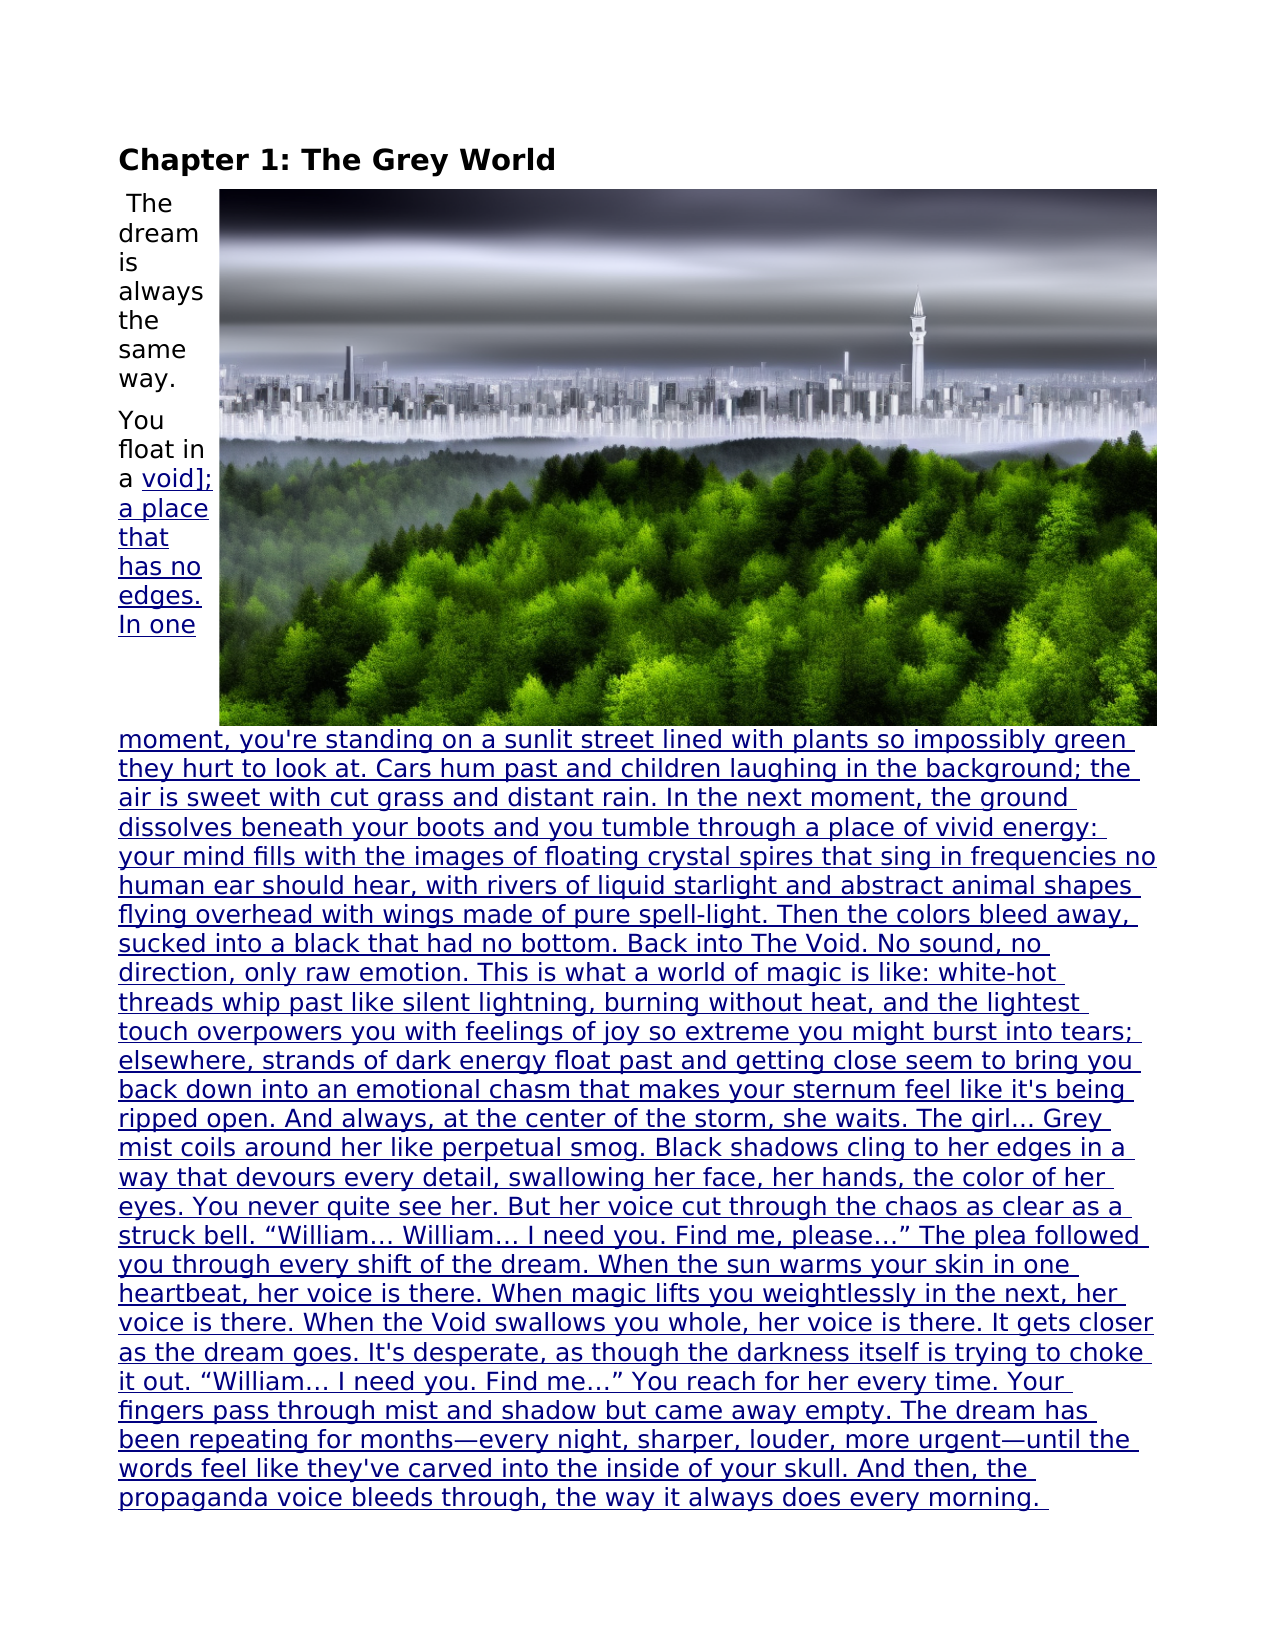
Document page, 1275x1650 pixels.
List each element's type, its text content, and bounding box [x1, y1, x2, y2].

text You float in a void]; a place that has no edges. In one moment, you're standing on a sunlit street lined with plants so impossibly green they hurt to look at. Cars hum past and children laughing in the background; the air is sweet with cut grass and distant rain. In the next moment, the ground dissolves beneath your boots and you tumble through a place of vivid energy: your mind fills with the images of floating crystal spires that sing in frequencies no [118, 406, 1157, 867]
text human ear should hear, with rivers of liquid starlight and abstract animal shapes flying overhead with wings made of pure spell-light. Then the colors bleed away, sucked into a black that had no bottom. Back into The Void. No sound, no direction, only raw emotion. This is what a world of magic is like: white-hot threads whip past like silent lightning, burning without heat, and the lightest touch overpowers you with feelings of joy so extreme you might burst into tears; elsewhere, strands of dark energy float past and getting close seem to bring you back down into an emotional chasm that makes your sternum feel like it's being ripped open. And always, at the center of the storm, she waits. The girl... Grey mist coils around her like perpetual smog. Black shadows cling to her edges in a way that devours every detail, swallowing her face, her hands, the color of her eyes. You never quite see her. But her voice cut through the chaos as clear as a struck bell. “William… William… I need you. Find me, please…” The plea followed you through every shift of the dream. When the sun warms your skin in one heartbeat, her voice is there. When magic lifts you weightlessly in the next, her voice is there. When the Void swallows you whole, her voice is there. It gets closer as the dream goes. It's desperate, as though the darkness itself is trying to choke it out. “William… I need you. Find me…” You reach for her every time. Your fingers pass through mist and shadow but came away empty. The dream has been repeating for months—every night, sharper, louder, more urgent—until the words feel like they've carved into the inside of your skull. And then, the propaganda voice bleeds through, the way it always does every morning. [118, 868, 1157, 1513]
picture [219, 189, 1157, 726]
text The dream is always the same way. [118, 189, 219, 394]
subtitle Chapter 1: The Grey World [118, 143, 1157, 177]
